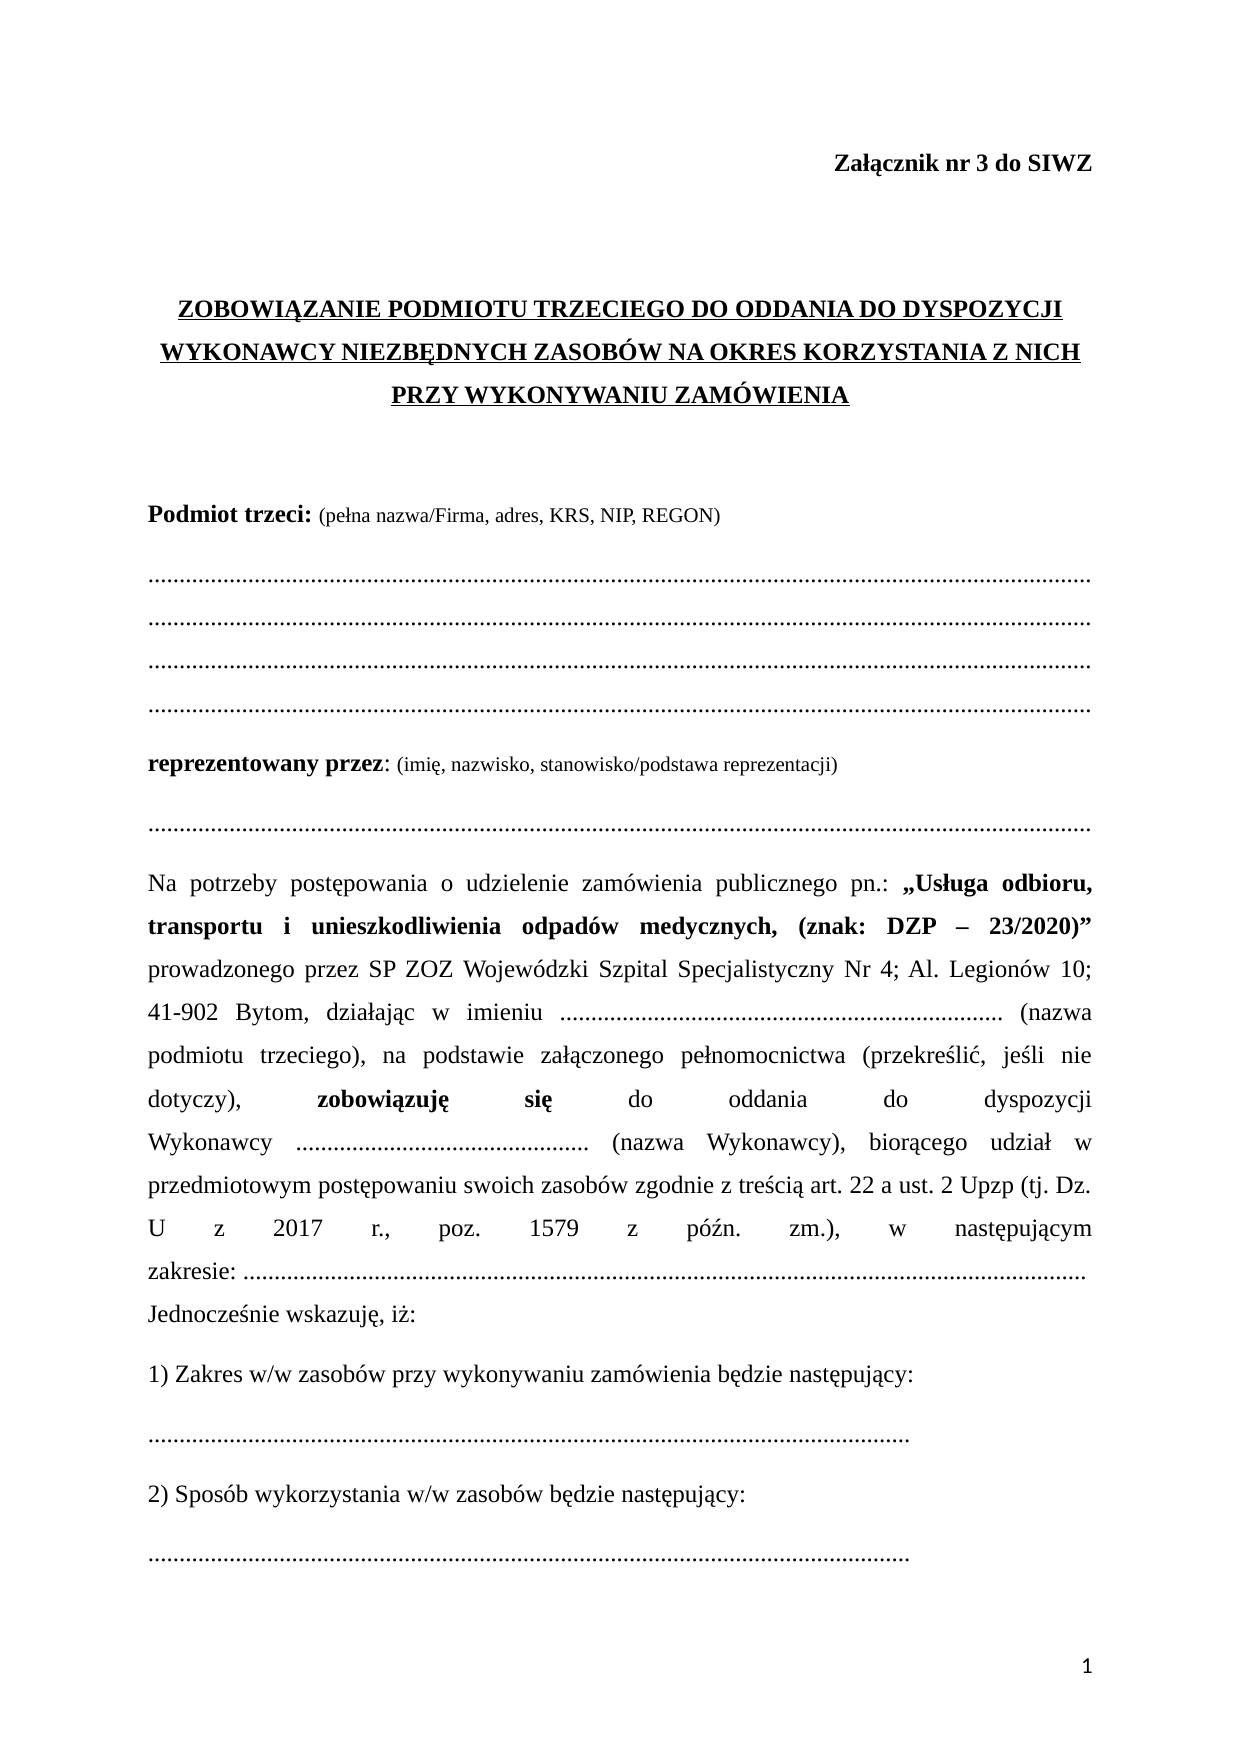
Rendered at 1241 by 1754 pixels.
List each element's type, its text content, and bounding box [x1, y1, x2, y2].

text reprezentowany przez: (imię, nazwisko, stanowisko/podstawa reprezentacji) [148, 748, 1093, 777]
text Na potrzeby postępowania o udzielenie zamówienia publicznego pn.: „Usługa odbioru, transportu i unieszkodliwienia odpadów medycznych, (znak: DZP – 23/2020)” prowadzonego przez SP ZOZ Wojewódzki Szpital Specjalistyczny Nr 4; Al. Legionów 10; 41-902 Bytom, działając w imieniu ....................................................................... (nazwa podmiotu trzeciego), na podstawie załączonego pełnomocnictwa (przekreślić, jeśli nie dotyczy), zobowiązuję się do oddania do dyspozycji Wykonawcy ............................................... (nazwa Wykonawcy), biorącego udział w przedmiotowym postępowaniu swoich zasobów zgodnie z treścią art. 22 a ust. 2 Upzp (tj. Dz. U z 2017 r., poz. 1579 z późn. zm.), w następującym zakresie: ....................................................................................................................................... [148, 868, 1093, 1285]
text .......................................................................................................................... [148, 1419, 1093, 1448]
text Jednocześnie wskazuję, iż: [148, 1299, 1093, 1328]
text ....................................................................................................................................................... [148, 808, 1093, 837]
text ............................................................................................................................................................................................................................................................................................................................................................................................................................................................................................................................................................................................................................ [148, 559, 1093, 717]
text Załącznik nr 3 do SIWZ [148, 148, 1093, 176]
text .......................................................................................................................... [148, 1538, 1093, 1567]
text ZOBOWIĄZANIE PODMIOTU TRZECIEGO DO ODDANIA DO DYSPOZYCJI WYKONAWCY NIEZBĘDNYCH ZASOBÓW NA OKRES KORZYSTANIA Z NICH PRZY WYKONYWANIU ZAMÓWIENIA [148, 294, 1093, 409]
text 2) Sposób wykorzystania w/w zasobów będzie następujący: [148, 1479, 1093, 1507]
text Podmiot trzeci: (pełna nazwa/Firma, adres, KRS, NIP, REGON) [148, 499, 1093, 528]
text 1) Zakres w/w zasobów przy wykonywaniu zamówienia będzie następujący: [148, 1359, 1093, 1388]
